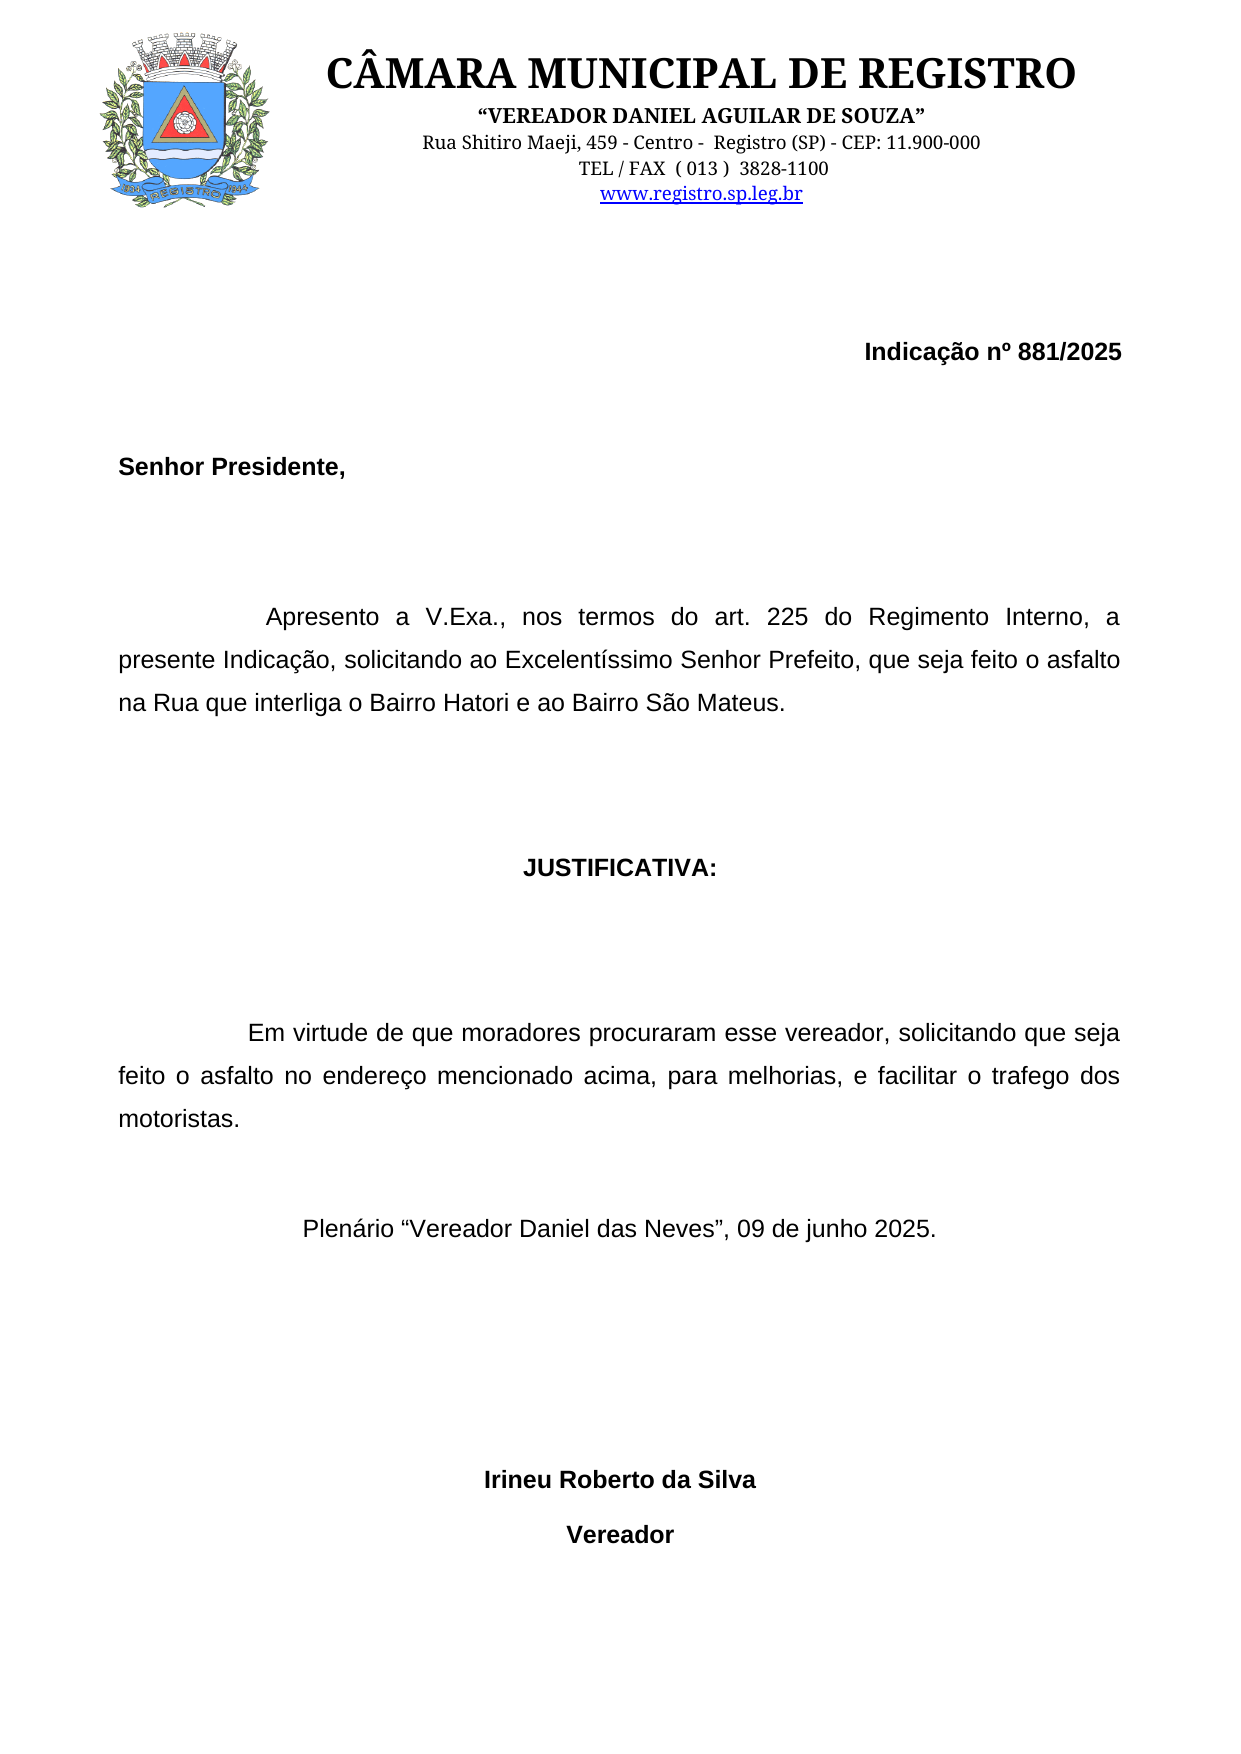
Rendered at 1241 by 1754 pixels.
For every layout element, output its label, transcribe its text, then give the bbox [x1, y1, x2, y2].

text Vereador [118, 1520, 1122, 1549]
text Apresento a V.Exa., nos termos do art. 225 do Regimento Interno, a presente Indicação, solicitando ao Excelentíssimo Senhor Prefeito, que seja feito o asfalto na Rua que interliga o Bairro Hatori e ao Bairro São Mateus. [118, 602, 1122, 717]
text Senhor Presidente, [118, 452, 1122, 481]
text JUSTIFICATIVA: [118, 853, 1122, 882]
text Irineu Roberto da Silva [118, 1465, 1122, 1494]
text Plenário “Vereador Daniel das Neves”, 09 de junho 2025. [118, 1214, 1122, 1243]
text Em virtude de que moradores procuraram esse vereador, solicitando que seja feito o asfalto no endereço mencionado acima, para melhorias, e facilitar o trafego dos motoristas. [118, 1018, 1122, 1133]
text Indicação nº 881/2025 [118, 337, 1122, 366]
